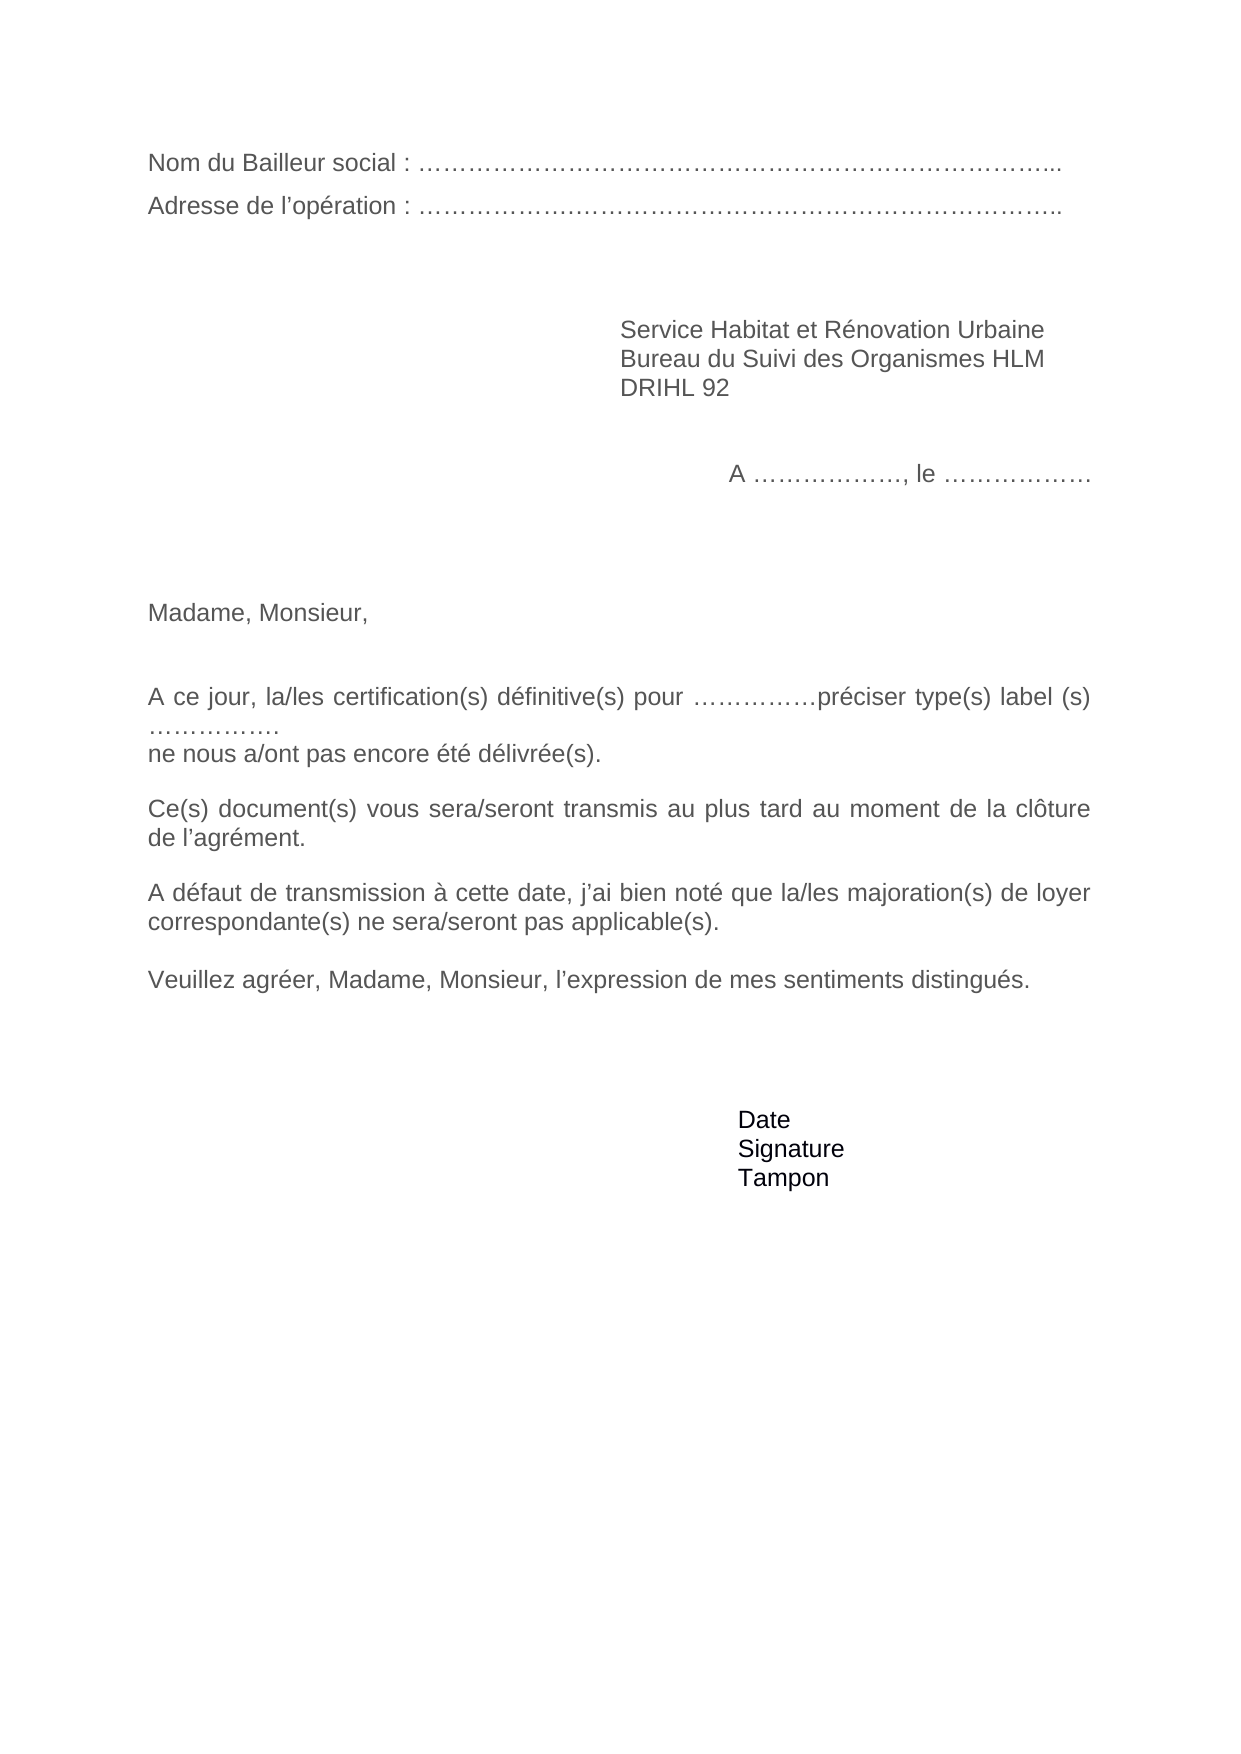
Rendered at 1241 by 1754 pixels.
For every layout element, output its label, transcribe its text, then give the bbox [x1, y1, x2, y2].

text DRIHL 92 [620, 373, 1093, 402]
text Service Habitat et Rénovation Urbaine [620, 315, 1093, 344]
text Nom du Bailleur social : …………………………………………………………………... [148, 148, 1093, 176]
text Veuillez agréer, Madame, Monsieur, l’expression de mes sentiments distingués. [148, 964, 1093, 993]
text A ………………, le ……………… [148, 459, 1093, 488]
text ne nous a/ont pas encore été délivrée(s). [148, 739, 1093, 768]
text Bureau du Suivi des Organismes HLM [620, 344, 1093, 373]
text Tampon [148, 1162, 1093, 1191]
text Date [148, 1105, 1093, 1134]
text Ce(s) document(s) vous sera/seront transmis au plus tard au moment de la clôture de l’agrément. [148, 794, 1093, 852]
text Madame, Monsieur, [148, 598, 1093, 627]
text Signature [148, 1134, 1093, 1162]
text A défaut de transmission à cette date, j’ai bien noté que la/les majoration(s) de loyer correspondante(s) ne sera/seront pas applicable(s). [148, 878, 1093, 936]
text A ce jour, la/les certification(s) définitive(s) pour ……………préciser type(s) label (s)……………. [148, 682, 1093, 739]
text Adresse de l’opération : ……………….………………………………………………….. [148, 191, 1093, 219]
